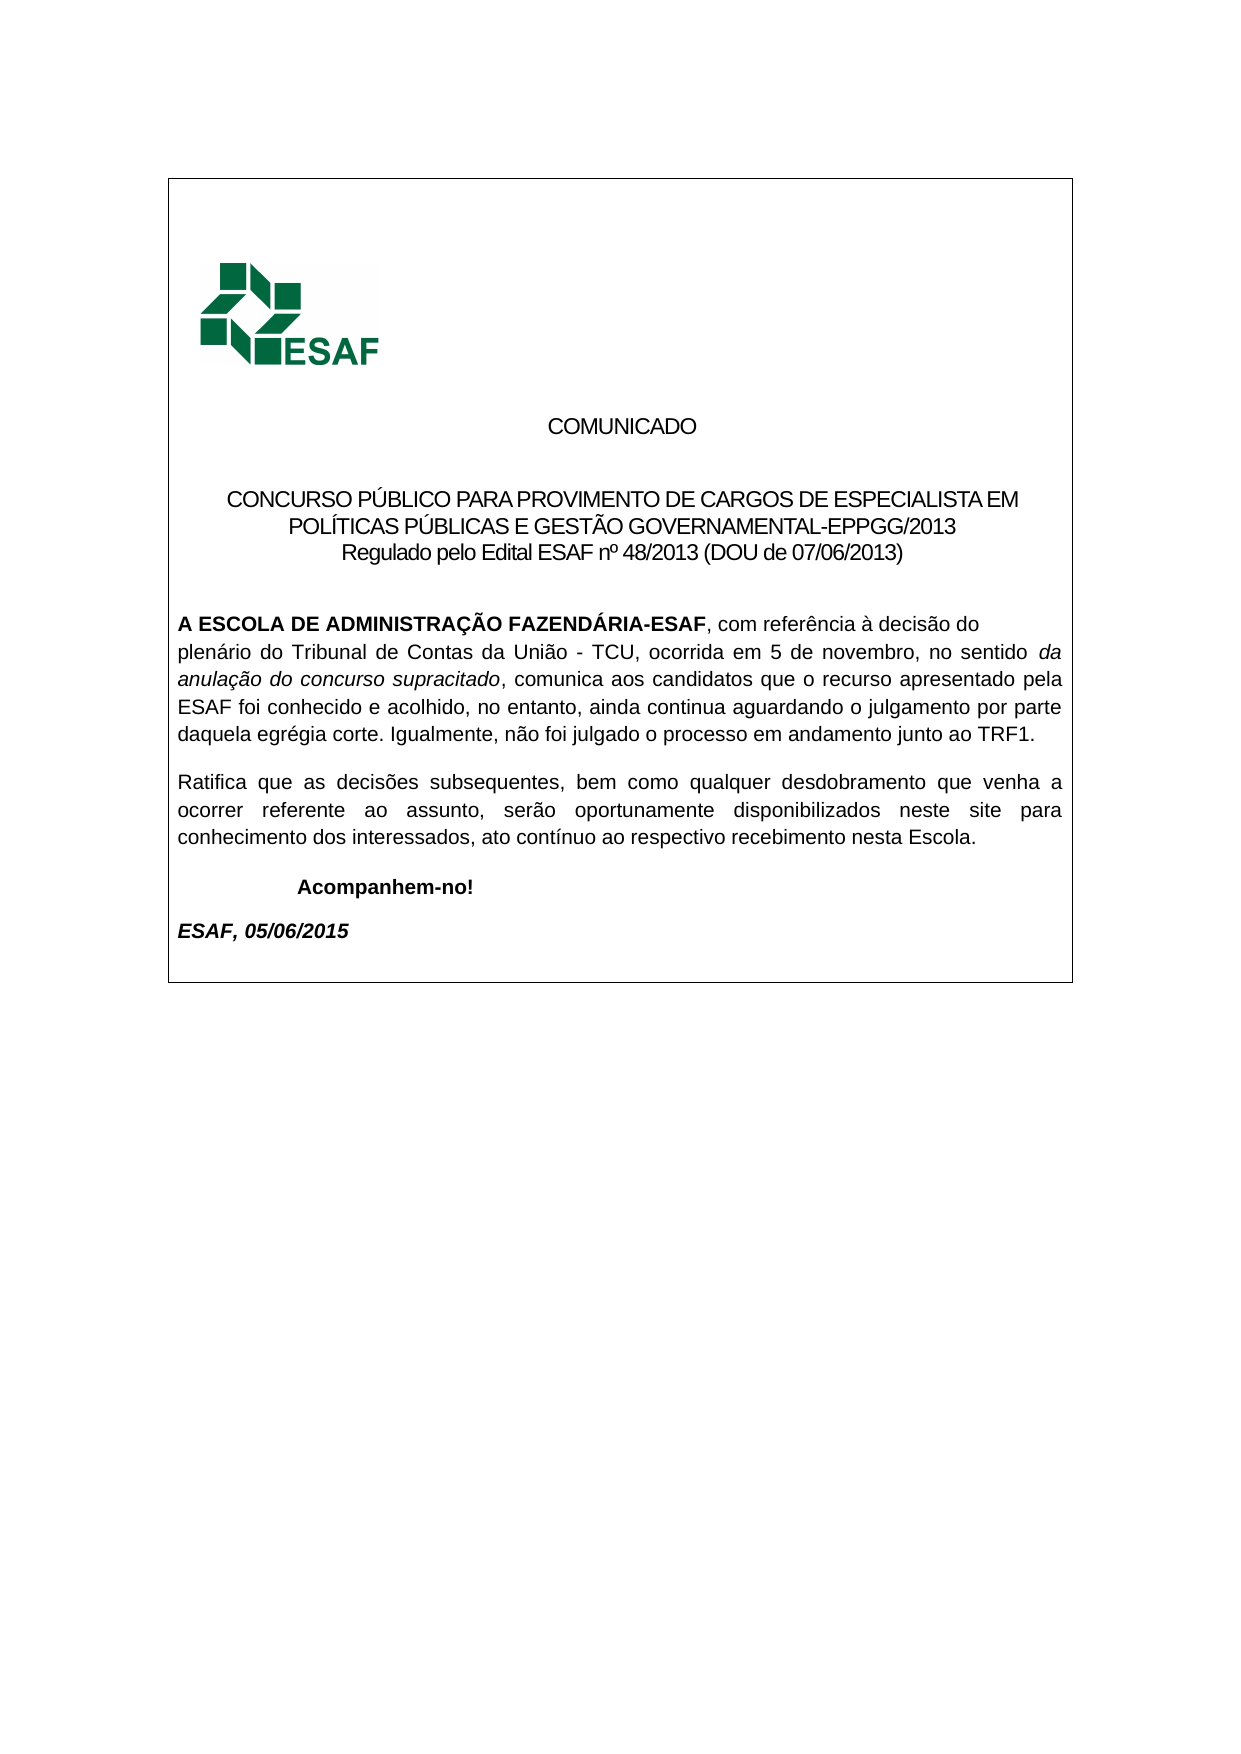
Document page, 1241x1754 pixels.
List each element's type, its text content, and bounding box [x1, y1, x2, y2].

table_header COMUNICADO CONCURSO PÚBLICO PARA PROVIMENTO DE CARGOS DE ESPECIALISTA EM POLÍTICAS PÚBLICAS E GESTÃO GOVERNAMENTAL-EPPGG/2013 Regulado pelo Edital ESAF nº 48/2013 (DOU de 07/06/2013) A ESCOLA DE ADMINISTRAÇÃO FAZENDÁRIA-ESAF, com referência à decisão do plenário do Tribunal de Contas da União - TCU, ocorrida em 5 de novembro, no sentido da anulação do concurso supracitado, comunica aos candidatos que o recurso apresentado pela ESAF foi conhecido e acolhido, no entanto, ainda continua aguardando o julgamento por parte daquela egrégia corte. Igualmente, não foi julgado o processo em andamento junto ao TRF1. Ratifica que as decisões subsequentes, bem como qualquer desdobramento que venha a ocorrer referente ao assunto, serão oportunamente disponibilizados neste site para conhecimento dos interessados, ato contínuo ao respectivo recebimento nesta Escola. Acompanhem-no! ESAF, 05/06/2015 [169, 179, 1072, 982]
